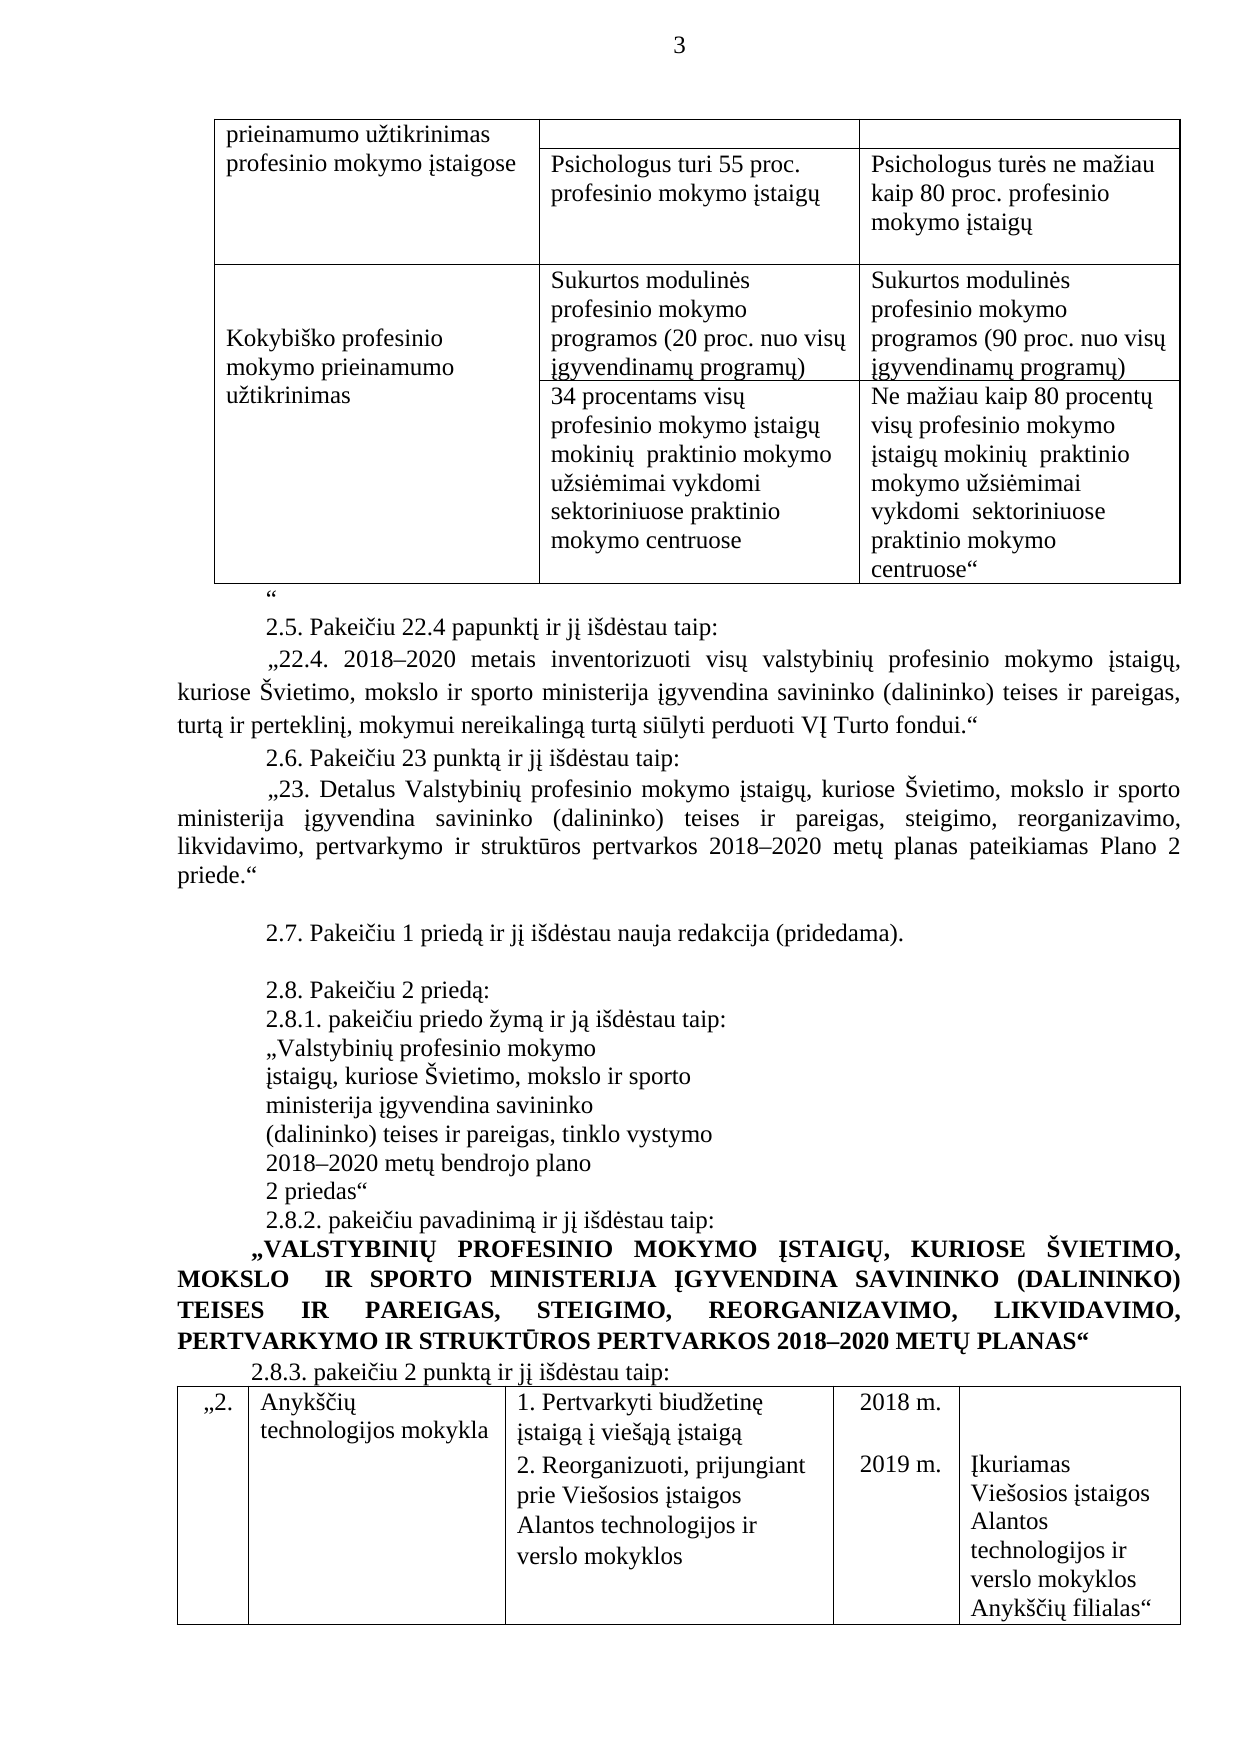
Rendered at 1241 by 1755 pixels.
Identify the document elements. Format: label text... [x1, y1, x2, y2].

text ministerija įgyvendina savininko [177, 1090, 1182, 1119]
text 2.5. Pakeičiu 22.4 papunktį ir jį išdėstau taip: [177, 612, 1182, 641]
text 2018–2020 metų bendrojo plano [177, 1148, 1182, 1176]
table_header Anykščių technologijos mokykla [249, 1387, 505, 1624]
table_cell Psichologus turi 55 proc. profesinio mokymo įstaigų [540, 149, 859, 264]
table_header „2. [178, 1387, 248, 1624]
text 2.7. Pakeičiu 1 priedą ir jį išdėstau nauja redakcija (pridedama). [177, 918, 1182, 946]
text įstaigų, kuriose Švietimo, mokslo ir sporto [177, 1061, 1182, 1090]
text 2.8.2. pakeičiu pavadinimą ir jį išdėstau taip: [177, 1205, 1182, 1234]
text 2.8. Pakeičiu 2 priedą: [177, 975, 1182, 1004]
table_cell 34 procentams visų profesinio mokymo įstaigų mokinių praktinio mokymo užsiėmimai vykdomi sektoriniuose praktinio mokymo centruose [540, 381, 859, 583]
table_cell [860, 120, 1179, 148]
table_header Įkuriamas Viešosios įstaigos Alantos technologijos ir verslo mokyklos Anykščių filialas“ [960, 1387, 1180, 1624]
text „Valstybinių profesinio mokymo [177, 1033, 1182, 1061]
table_cell Ne mažiau kaip 80 procentų visų profesinio mokymo įstaigų mokinių praktinio mokymo užsiėmimai vykdomi sektoriniuose praktinio mokymo centruose“ [860, 381, 1179, 583]
table_cell Psichologus turės ne mažiau kaip 80 proc. profesinio mokymo įstaigų [860, 149, 1179, 264]
text “ [177, 584, 1182, 612]
text 2 priedas“ [177, 1176, 1182, 1205]
table_cell prieinamumo užtikrinimas profesinio mokymo įstaigose [215, 120, 539, 264]
table_header 2018 m. 2019 m. [834, 1387, 959, 1624]
text (dalininko) teises ir pareigas, tinklo vystymo [177, 1119, 1182, 1148]
table_cell Sukurtos modulinės profesinio mokymo programos (20 proc. nuo visų įgyvendinamų programų) [540, 265, 859, 380]
text „VALSTYBINIŲ PROFESINIO MOKYMO ĮSTAIGŲ, KURIOSE ŠVIETIMO, MOKSLO IR SPORTO MINISTERIJA ĮGYVENDINA SAVININKO (DALININKO) TEISES IR PAREIGAS, STEIGIMO, REORGANIZAVIMO, LIKVIDAVIMO, PERTVARKYMO IR STRUKTŪROS PERTVARKOS 2018–2020 METŲ PLANAS“ [177, 1234, 1182, 1355]
text 2.8.3. pakeičiu 2 punktą ir jį išdėstau taip: [177, 1357, 1182, 1386]
table_cell [540, 120, 859, 148]
text „22.4. 2018‒2020 metais inventorizuoti visų valstybinių profesinio mokymo įstaigų, kuriose Švietimo, mokslo ir sporto ministerija įgyvendina savininko (dalininko) teises ir pareigas, turtą ir perteklinį, mokymui nereikalingą turtą siūlyti perduoti VĮ Turto fondui.“ [177, 644, 1182, 738]
table_header 1. Pertvarkyti biudžetinę įstaigą į viešąją įstaigą 2. Reorganizuoti, prijungiant prie Viešosios įstaigos Alantos technologijos ir verslo mokyklos [506, 1387, 833, 1624]
table_cell Sukurtos modulinės profesinio mokymo programos (90 proc. nuo visų įgyvendinamų programų) [860, 265, 1179, 380]
table_cell Kokybiško profesinio mokymo prieinamumo užtikrinimas [215, 265, 539, 583]
text 2.6. Pakeičiu 23 punktą ir jį išdėstau taip: [177, 743, 1182, 771]
text „23. Detalus Valstybinių profesinio mokymo įstaigų, kuriose Švietimo, mokslo ir sporto ministerija įgyvendina savininko (dalininko) teises ir pareigas, steigimo, reorganizavimo, likvidavimo, pertvarkymo ir struktūros pertvarkos 2018–2020 metų planas pateikiamas Plano 2 priede.“ [177, 774, 1182, 889]
text 2.8.1. pakeičiu priedo žymą ir ją išdėstau taip: [177, 1004, 1182, 1033]
